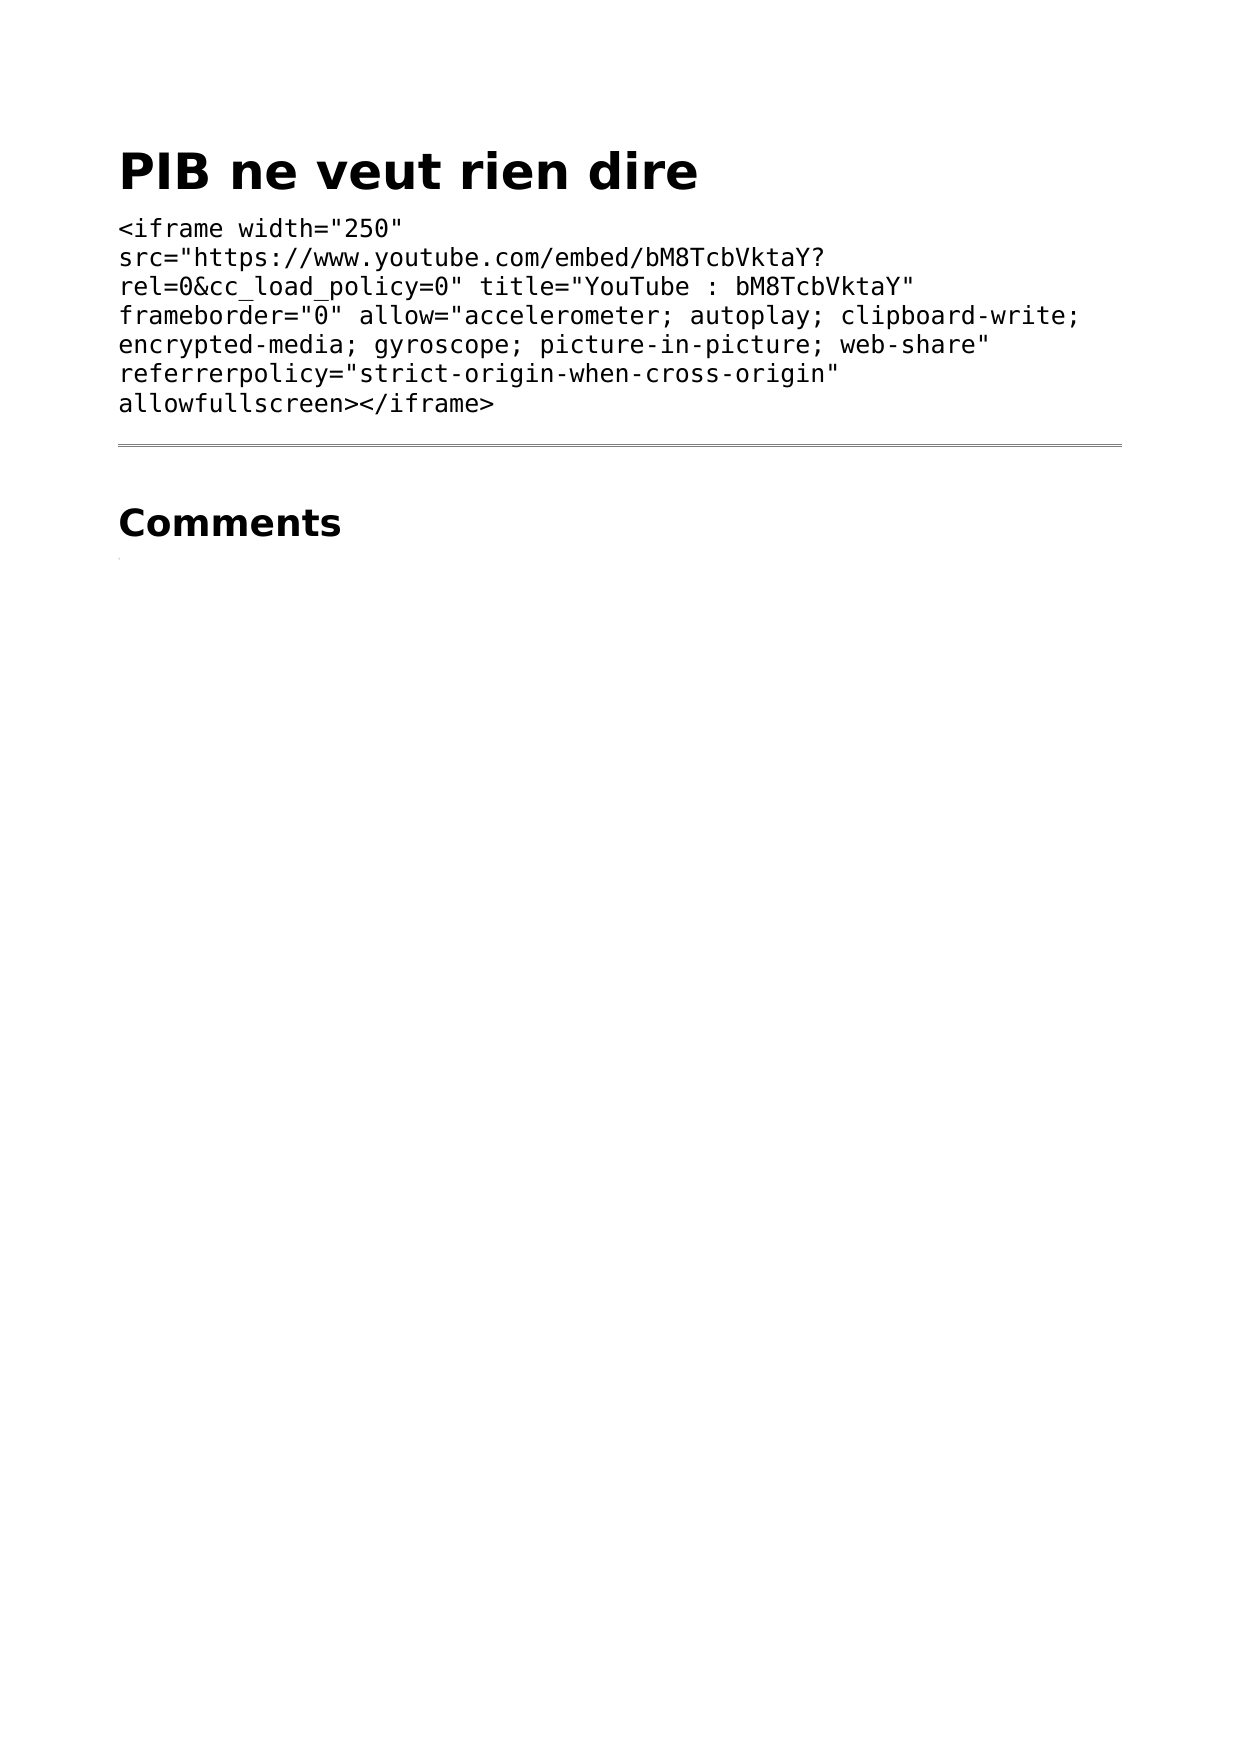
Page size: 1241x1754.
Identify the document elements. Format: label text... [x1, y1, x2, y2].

text <iframe width="250" src="https://www.youtube.com/embed/bM8TcbVktaY?rel=0&cc_load_policy=0" title="YouTube : bM8TcbVktaY" frameborder="0" allow="accelerometer; autoplay; clipboard-write; encrypted-media; gyroscope; picture-in-picture; web-share" referrerpolicy="strict-origin-when-cross-origin" allowfullscreen></iframe> [118, 214, 1122, 418]
subtitle Comments [118, 501, 1122, 545]
subtitle PIB ne veut rien dire [118, 143, 1122, 201]
